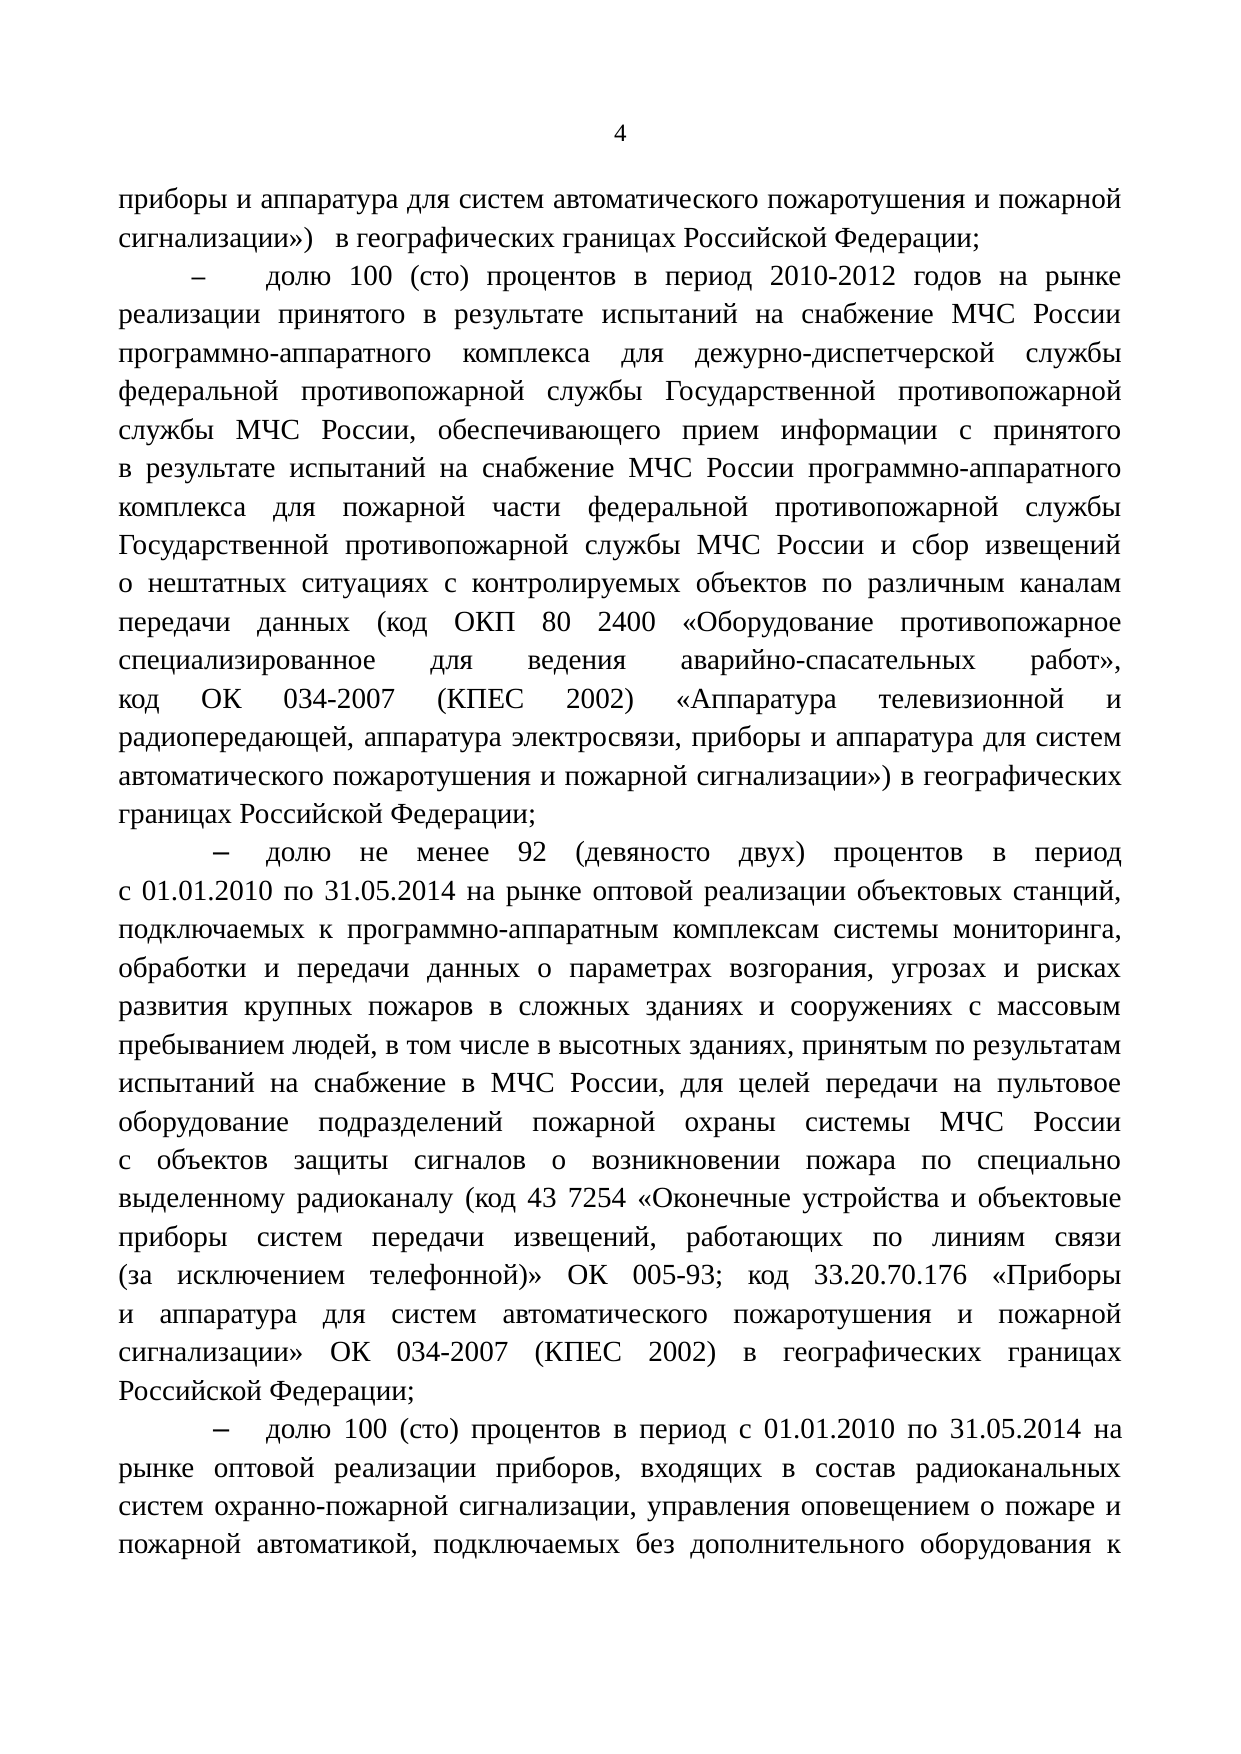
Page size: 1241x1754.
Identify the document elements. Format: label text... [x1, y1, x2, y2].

list долю не менее 92 (девяносто двух) процентов в период с 01.01.2010 по 31.05.2014 на рынке оптовой реализации объектовых станций, подключаемых к программно-аппаратным комплексам системы мониторинга, обработки и передачи данных о параметрах возгорания, угрозах и рисках развития крупных пожаров в сложных зданиях и сооружениях с массовым пребыванием людей, в том числе в высотных зданиях, принятым по результатам испытаний на снабжение в МЧС России, для целей передачи на пультовое оборудование подразделений пожарной охраны системы МЧС России с объектов защиты сигналов о возникновении пожара по специально выделенному радиоканалу (код 43 7254 «Оконечные устройства и объектовые приборы систем передачи извещений, работающих по линиям связи (за исключением телефонной)» ОК 005-93; код 33.20.70.176 «Приборы и аппаратура для систем автоматического пожаротушения и пожарной сигнализации» ОК 034-2007 (КПЕС 2002) в географических границах Российской Федерации; [118, 830, 1122, 1406]
list долю 100 (сто) процентов в период 2010-2012 годов на рынке реализации принятого в результате испытаний на снабжение МЧС России программно-аппаратного комплекса для дежурно-диспетчерской службы федеральной противопожарной службы Государственной противопожарной службы МЧС России, обеспечивающего прием информации с принятого в результате испытаний на снабжение МЧС России программно-аппаратного комплекса для пожарной части федеральной противопожарной службы Государственной противопожарной службы МЧС России и сбор извещений о нештатных ситуациях с контролируемых объектов по различным каналам передачи данных (код ОКП 80 2400 «Оборудование противопожарное специализированное для ведения аварийно-спасательных работ», код ОК 034-2007 (КПЕС 2002) «Аппаратура телевизионной и радиопередающей, аппаратура электросвязи, приборы и аппаратура для систем автоматического пожаротушения и пожарной сигнализации») в географических границах Российской Федерации; [118, 253, 1122, 830]
text приборы и аппаратура для систем автоматического пожаротушения и пожарной сигнализации») в географических границах Российской Федерации; [118, 176, 1122, 253]
list долю 100 (сто) процентов в период с 01.01.2010 по 31.05.2014 на рынке оптовой реализации приборов, входящих в состав радиоканальных систем охранно-пожарной сигнализации, управления оповещением о пожаре и пожарной автоматикой, подключаемых без дополнительного оборудования к [118, 1406, 1122, 1560]
